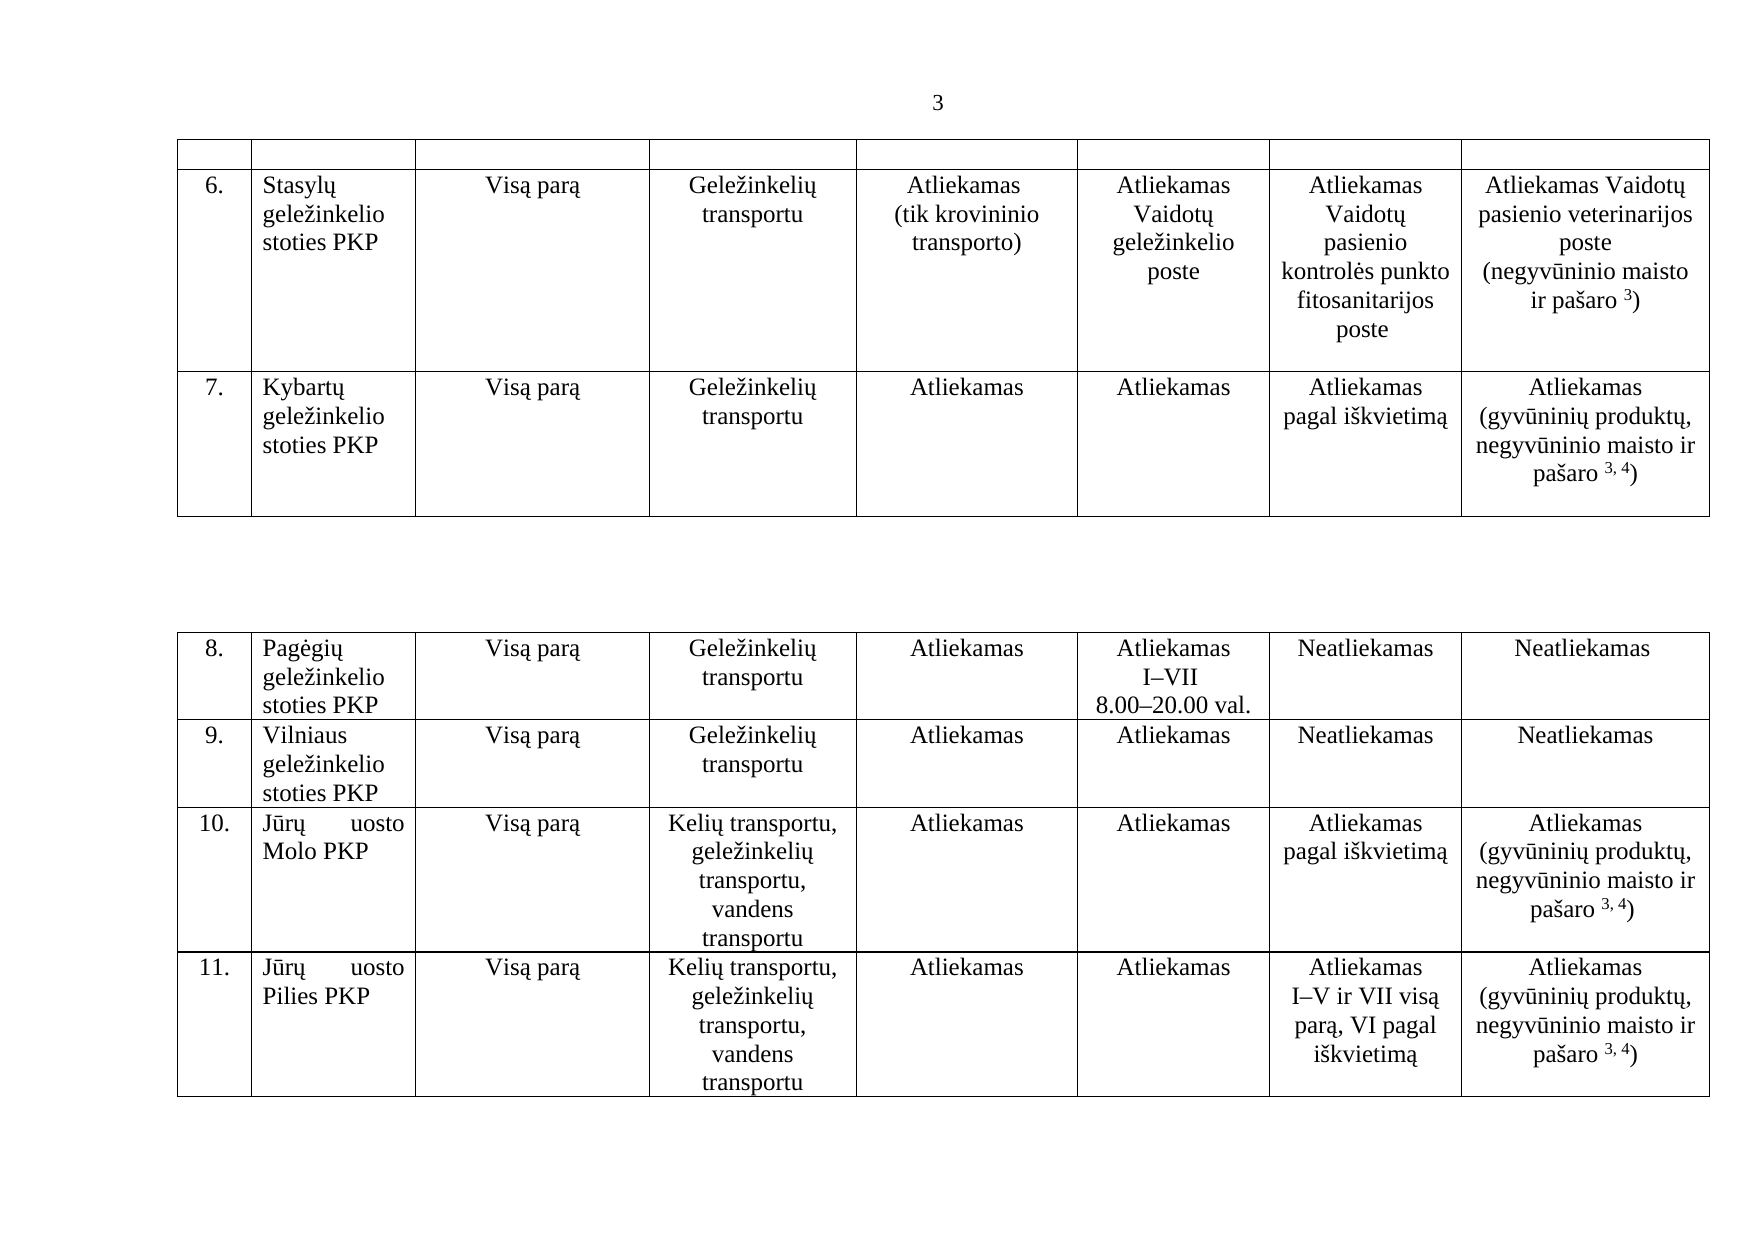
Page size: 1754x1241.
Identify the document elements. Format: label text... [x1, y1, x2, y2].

table_cell Atliekamas I–V ir VII visą parą, VI pagal iškvietimą [1270, 953, 1461, 1096]
table_cell Atliekamas Vaidotų pasienio kontrolės punkto fitosanitarijos poste [1270, 170, 1461, 371]
table_cell Visą parą [416, 720, 649, 807]
table_cell Atliekamas Vaidotų geležinkelio poste [1078, 170, 1269, 371]
table_cell [857, 140, 1077, 169]
table_cell Neatliekamas [1462, 720, 1709, 807]
table_cell Atliekamas I–VII 8.00–20.00 val. [1078, 633, 1269, 719]
table_cell 7. [178, 372, 251, 516]
table_cell Visą parą [416, 808, 649, 951]
table_cell [416, 140, 649, 169]
table_cell Visą parą [416, 953, 649, 1096]
table_cell Atliekamas (gyvūninių produktų, negyvūninio maisto ir pašaro 3, 4) [1462, 953, 1709, 1096]
table_cell Neatliekamas [1270, 720, 1461, 807]
table_cell [177, 603, 1709, 632]
table_cell Vilniaus geležinkelio stoties PKP [252, 720, 415, 807]
table_cell 9. [178, 720, 251, 807]
table_cell Atliekamas [1078, 372, 1269, 516]
table_cell [1270, 140, 1461, 169]
table_cell Atliekamas [857, 633, 1077, 719]
table_cell 11. [178, 953, 251, 1096]
table_cell Atliekamas (gyvūninių produktų, negyvūninio maisto ir pašaro 3, 4) [1462, 808, 1709, 951]
table_cell [177, 517, 1709, 603]
table_cell Kelių transportu, geležinkelių transportu, vandens transportu [650, 808, 856, 951]
table_cell Kybartų geležinkelio stoties PKP [252, 372, 415, 516]
table_cell Pagėgių geležinkelio stoties PKP [252, 633, 415, 719]
table_cell Visą parą [416, 633, 649, 719]
table_cell [1078, 140, 1269, 169]
table_cell Geležinkelių transportu [650, 720, 856, 807]
table_cell 10. [178, 808, 251, 951]
table_cell Atliekamas (tik krovininio transporto) [857, 170, 1077, 371]
table_cell Neatliekamas [1462, 633, 1709, 719]
table_cell Atliekamas pagal iškvietimą [1270, 372, 1461, 516]
table_cell Atliekamas [857, 720, 1077, 807]
table_cell Geležinkelių transportu [650, 633, 856, 719]
table_cell Atliekamas [857, 372, 1077, 516]
table_cell Atliekamas [1078, 720, 1269, 807]
table_cell Jūrų uosto Molo PKP [252, 808, 415, 951]
table_cell Stasylų geležinkelio stoties PKP [252, 170, 415, 371]
table_cell Geležinkelių transportu [650, 372, 856, 516]
table_cell [650, 140, 856, 169]
table_cell Visą parą [416, 170, 649, 371]
table_cell Kelių transportu, geležinkelių transportu, vandens transportu [650, 953, 856, 1096]
table_cell Atliekamas [857, 808, 1077, 951]
table_cell Atliekamas (gyvūninių produktų, negyvūninio maisto ir pašaro 3, 4) [1462, 372, 1709, 516]
table_cell Atliekamas [857, 953, 1077, 1096]
table_cell Jūrų uosto Pilies PKP [252, 953, 415, 1096]
table_cell Atliekamas Vaidotų pasienio veterinarijos poste (negyvūninio maisto ir pašaro 3) [1462, 170, 1709, 371]
table_cell Geležinkelių transportu [650, 170, 856, 371]
table_cell Atliekamas [1078, 808, 1269, 951]
table_cell Atliekamas [1078, 953, 1269, 1096]
table_cell Atliekamas pagal iškvietimą [1270, 808, 1461, 951]
table_cell 8. [178, 633, 251, 719]
table_cell [1462, 140, 1709, 169]
table_cell [252, 140, 415, 169]
table_cell Neatliekamas [1270, 633, 1461, 719]
table_cell [178, 140, 251, 169]
table_cell 6. [178, 170, 251, 371]
table_cell Visą parą [416, 372, 649, 516]
